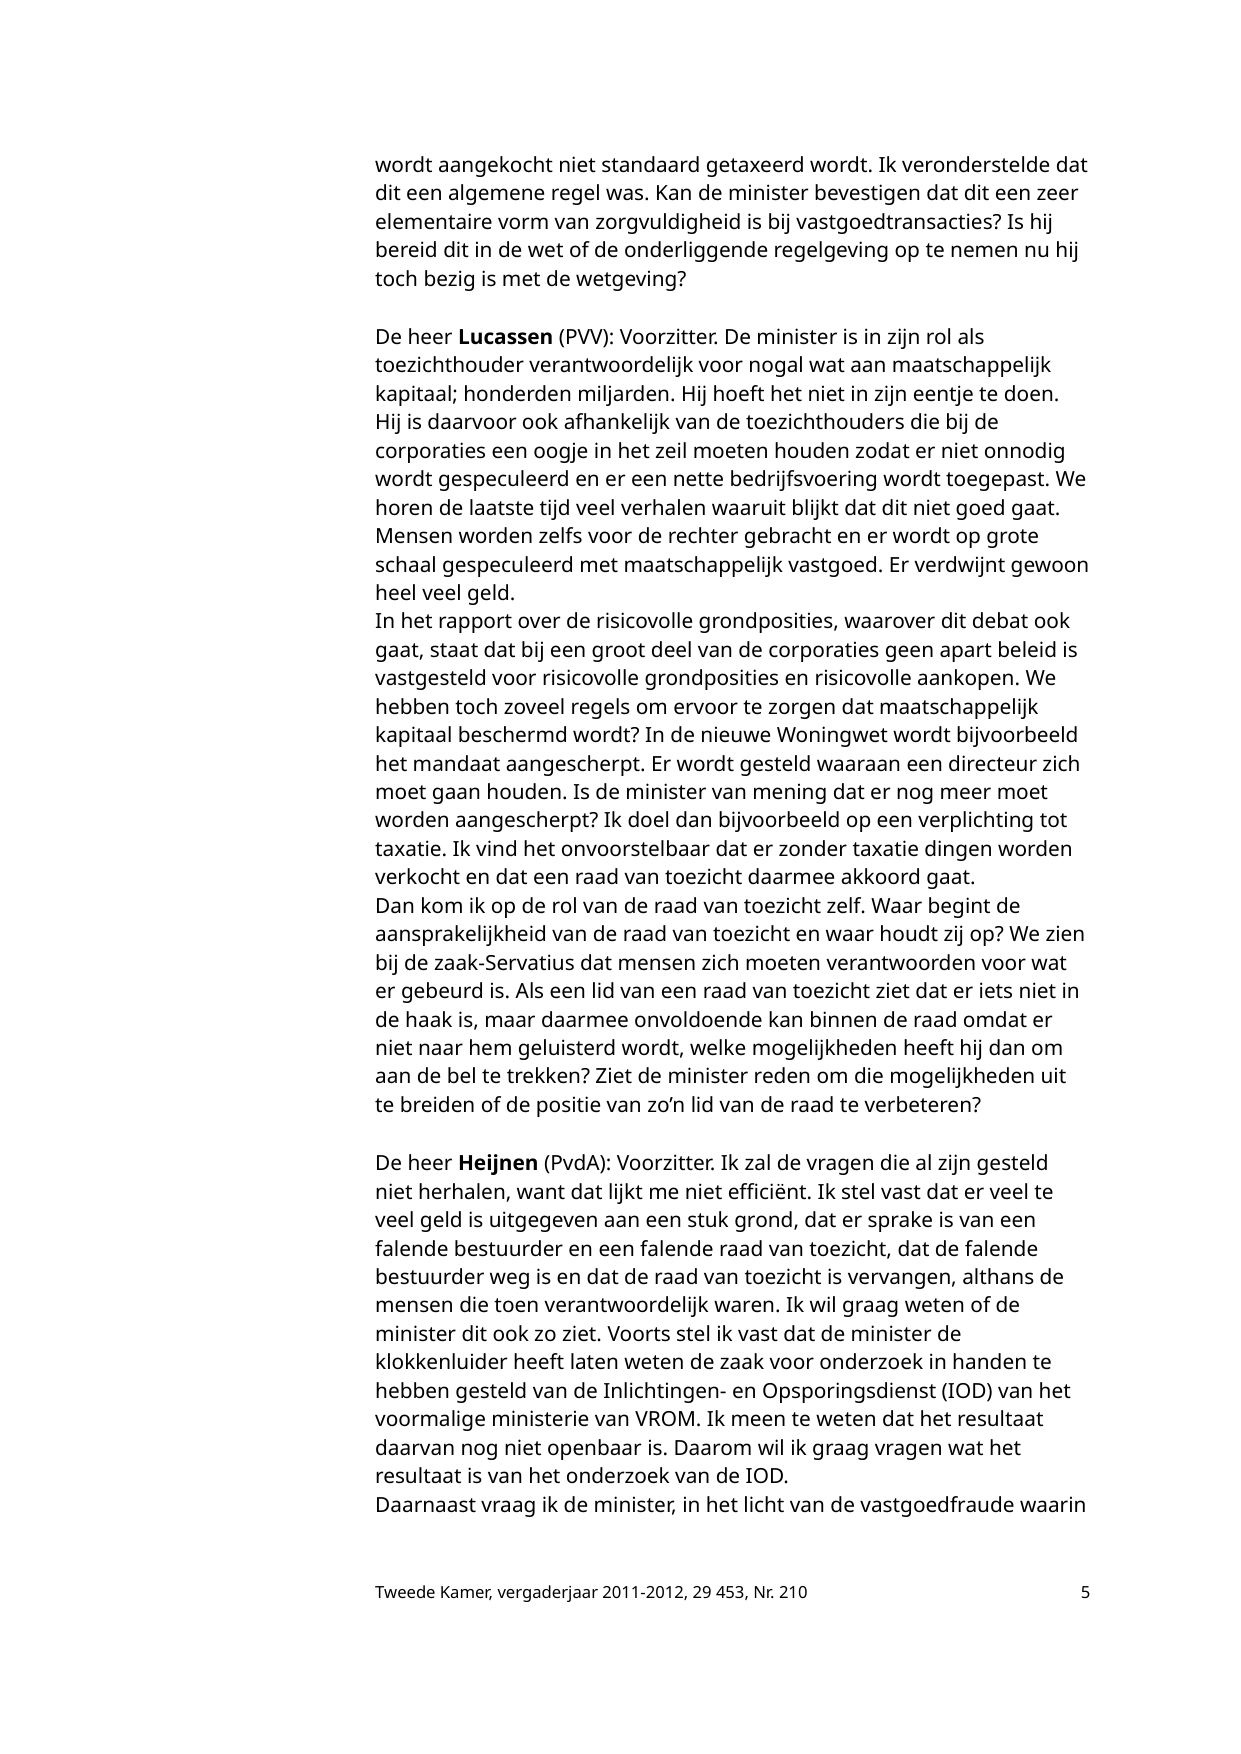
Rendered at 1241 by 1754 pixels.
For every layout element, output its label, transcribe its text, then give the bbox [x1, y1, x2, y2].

text De heer Heijnen (PvdA): Voorzitter. Ik zal de vragen die al zijn gesteld niet herhalen, want dat lijkt me niet efficiënt. Ik stel vast dat er veel te veel geld is uitgegeven aan een stuk grond, dat er sprake is van een falende bestuurder en een falende raad van toezicht, dat de falende bestuurder weg is en dat de raad van toezicht is vervangen, althans de mensen die toen verantwoordelijk waren. Ik wil graag weten of de minister dit ook zo ziet. Voorts stel ik vast dat de minister de klokkenluider heeft laten weten de zaak voor onderzoek in handen te hebben gesteld van de Inlichtingen- en Opsporingsdienst (IOD) van het voormalige ministerie van VROM. Ik meen te weten dat het resultaat daarvan nog niet openbaar is. Daarom wil ik graag vragen wat het resultaat is van het onderzoek van de IOD. [375, 1148, 1090, 1490]
text Dan kom ik op de rol van de raad van toezicht zelf. Waar begint de aansprakelijkheid van de raad van toezicht en waar houdt zij op? We zien bij de zaak-Servatius dat mensen zich moeten verantwoorden voor wat er gebeurd is. Als een lid van een raad van toezicht ziet dat er iets niet in de haak is, maar daarmee onvoldoende kan binnen de raad omdat er niet naar hem geluisterd wordt, welke mogelijkheden heeft hij dan om aan de bel te trekken? Ziet de minister reden om die mogelijkheden uit te breiden of de positie van zo’n lid van de raad te verbeteren? [375, 891, 1090, 1118]
text De heer Lucassen (PVV): Voorzitter. De minister is in zijn rol als toezichthouder verantwoordelijk voor nogal wat aan maatschappelijk kapitaal; honderden miljarden. Hij hoeft het niet in zijn eentje te doen. Hij is daarvoor ook afhankelijk van de toezichthouders die bij de corporaties een oogje in het zeil moeten houden zodat er niet onnodig wordt gespeculeerd en er een nette bedrijfsvoering wordt toegepast. We horen de laatste tijd veel verhalen waaruit blijkt dat dit niet goed gaat. Mensen worden zelfs voor de rechter gebracht en er wordt op grote schaal gespeculeerd met maatschappelijk vastgoed. Er verdwijnt gewoon heel veel geld. [375, 322, 1090, 607]
text In het rapport over de risicovolle grondposities, waarover dit debat ook gaat, staat dat bij een groot deel van de corporaties geen apart beleid is vastgesteld voor risicovolle grondposities en risicovolle aankopen. We hebben toch zoveel regels om ervoor te zorgen dat maatschappelijk kapitaal beschermd wordt? In de nieuwe Woningwet wordt bijvoorbeeld het mandaat aangescherpt. Er wordt gesteld waaraan een directeur zich moet gaan houden. Is de minister van mening dat er nog meer moet worden aangescherpt? Ik doel dan bijvoorbeeld op een verplichting tot taxatie. Ik vind het onvoorstelbaar dat er zonder taxatie dingen worden verkocht en dat een raad van toezicht daarmee akkoord gaat. [375, 607, 1090, 891]
text Daarnaast vraag ik de minister, in het licht van de vastgoedfraude waarin [375, 1490, 1090, 1518]
text wordt aangekocht niet standaard getaxeerd wordt. Ik veronderstelde dat dit een algemene regel was. Kan de minister bevestigen dat dit een zeer elementaire vorm van zorgvuldigheid is bij vastgoedtransacties? Is hij bereid dit in de wet of de onderliggende regelgeving op te nemen nu hij toch bezig is met de wetgeving? [375, 150, 1090, 292]
